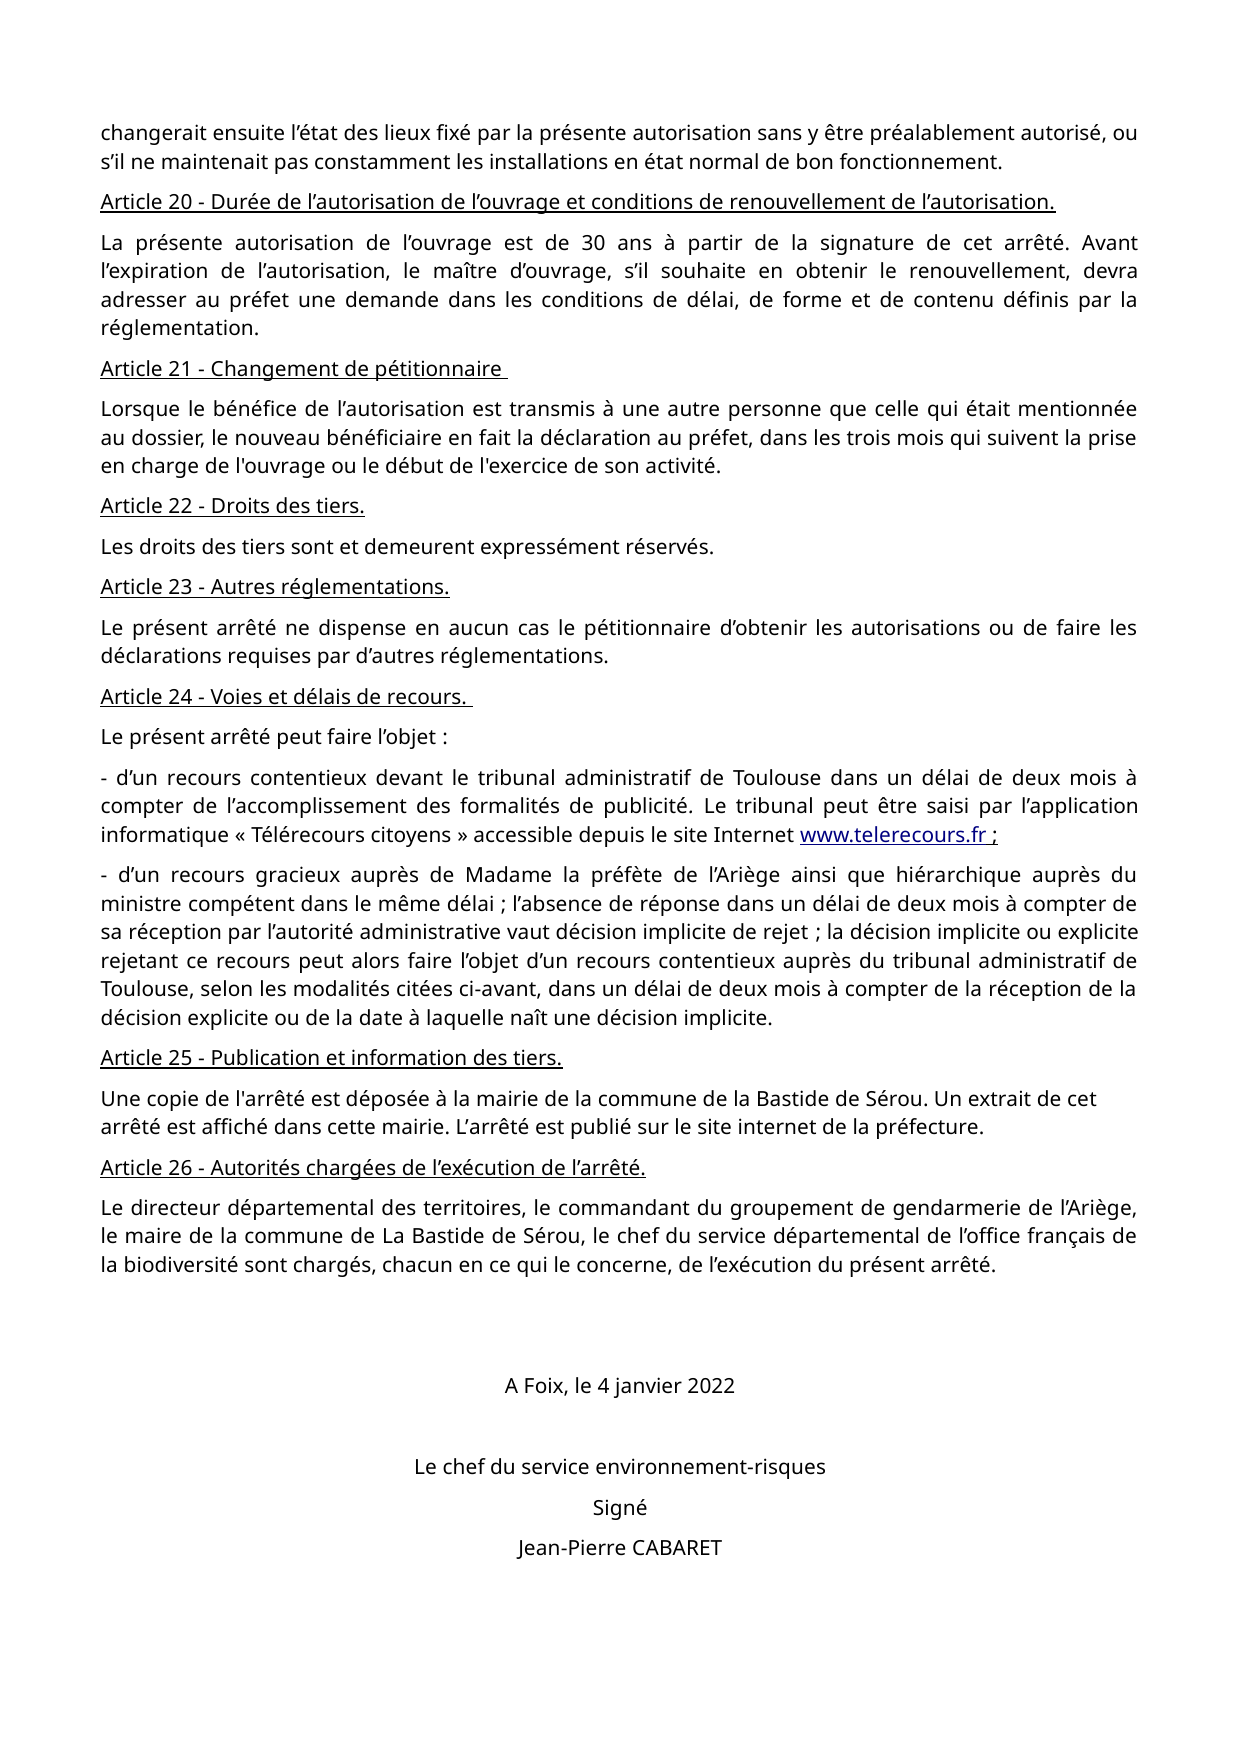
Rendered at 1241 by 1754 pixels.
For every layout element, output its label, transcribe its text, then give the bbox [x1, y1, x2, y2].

text Article 21 - Changement de pétitionnaire [100, 353, 1140, 382]
text Article 24 - Voies et délais de recours. [100, 682, 1140, 710]
text - d’un recours gracieux auprès de Madame la préfète de l’Ariège ainsi que hiérarchique auprès du ministre compétent dans le même délai ; l’absence de réponse dans un délai de deux mois à compter de sa réception par l’autorité administrative vaut décision implicite de rejet ; la décision implicite ou explicite rejetant ce recours peut alors faire l’objet d’un recours contentieux auprès du tribunal administratif de Toulouse, selon les modalités citées ci-avant, dans un délai de deux mois à compter de la réception de la décision explicite ou de la date à laquelle naît une décision implicite. [100, 860, 1140, 1031]
text Le présent arrêté ne dispense en aucun cas le pétitionnaire d’obtenir les autorisations ou de faire les déclarations requises par d’autres réglementations. [100, 613, 1140, 670]
text Le directeur départemental des territoires, le commandant du groupement de gendarmerie de l’Ariège, le maire de la commune de La Bastide de Sérou, le chef du service départemental de l’office français de la biodiversité sont chargés, chacun en ce qui le concerne, de l’exécution du présent arrêté. [100, 1193, 1140, 1278]
text Signé [100, 1492, 1140, 1521]
text Article 20 - Durée de l’autorisation de l’ouvrage et conditions de renouvellement de l’autorisation. [100, 187, 1140, 216]
text Jean-Pierre CABARET [100, 1533, 1140, 1561]
text Article 26 - Autorités chargées de l’exécution de l’arrêté. [100, 1152, 1140, 1181]
text Les droits des tiers sont et demeurent expressément réservés. [100, 532, 1140, 560]
text Lorsque le bénéfice de l’autorisation est transmis à une autre personne que celle qui était mentionnée au dossier, le nouveau bénéficiaire en fait la déclaration au préfet, dans les trois mois qui suivent la prise en charge de l'ouvrage ou le début de l'exercice de son activité. [100, 394, 1140, 479]
text - d’un recours contentieux devant le tribunal administratif de Toulouse dans un délai de deux mois à compter de l’accomplissement des formalités de publicité. Le tribunal peut être saisi par l’application informatique « Télérecours citoyens » accessible depuis le site Internet www.telerecours.fr ; [100, 762, 1140, 848]
text Article 25 - Publication et information des tiers. [100, 1043, 1140, 1072]
text ARTICLE 22 - DROITS DES TIERS. [100, 491, 1140, 520]
text ARTICLE 23 - AUTRES RÉGLEMENTATIONS. [100, 572, 1140, 601]
text A Foix, le 4 janvier 2022 [100, 1371, 1140, 1400]
text Une copie de l'arrêté est déposée à la mairie de la commune de la Bastide de Sérou. Un extrait de cet arrêté est affiché dans cette mairie. L’arrêté est publié sur le site internet de la préfecture. [100, 1083, 1140, 1141]
text Le chef du service environnement-risques [100, 1452, 1140, 1481]
text Le présent arrêté peut faire l’objet : [100, 722, 1140, 751]
text changerait ensuite l’état des lieux fixé par la présente autorisation sans y être préalablement autorisé, ou s’il ne maintenait pas constamment les installations en état normal de bon fonctionnement. [100, 118, 1140, 175]
text La présente autorisation de l’ouvrage est de 30 ans à partir de la signature de cet arrêté. Avant l’expiration de l’autorisation, le maître d’ouvrage, s’il souhaite en obtenir le renouvellement, devra adresser au préfet une demande dans les conditions de délai, de forme et de contenu définis par la réglementation. [100, 227, 1140, 342]
